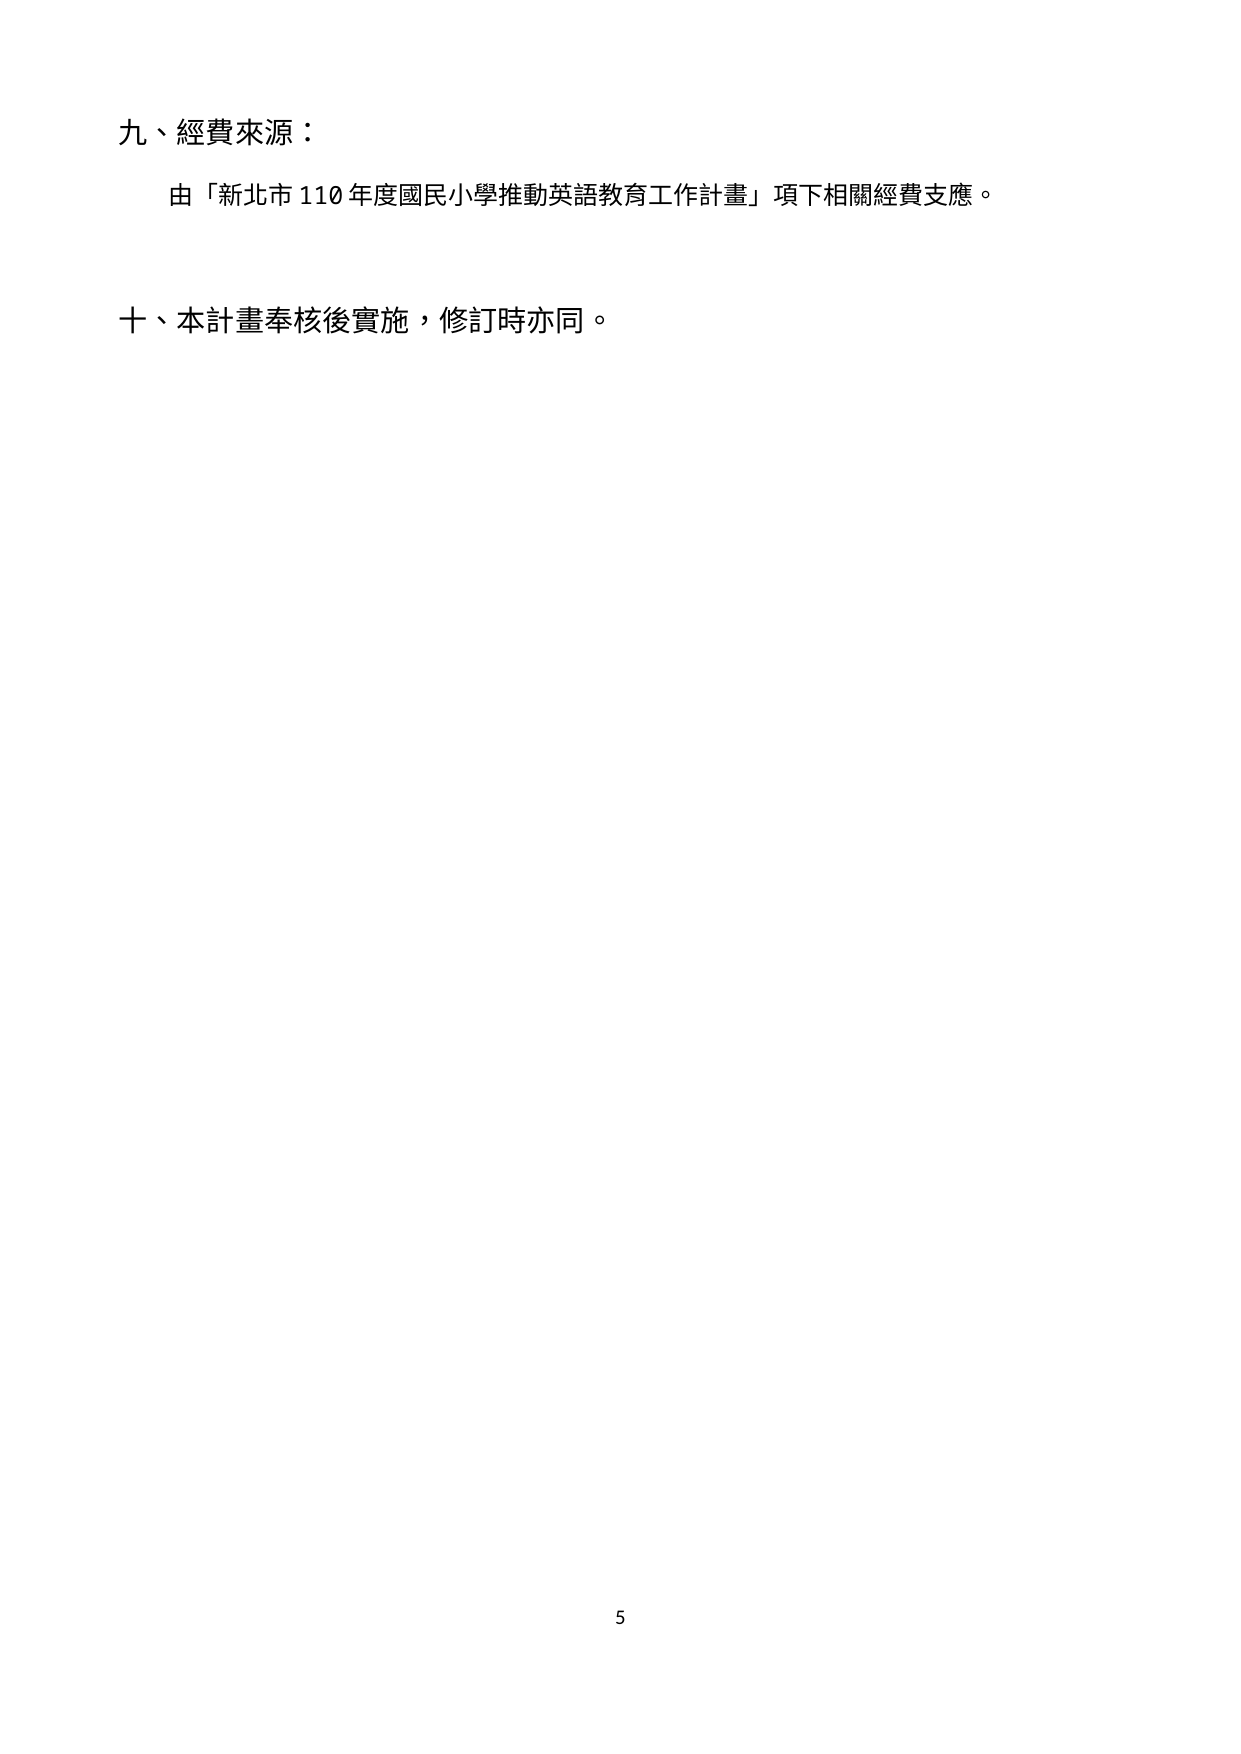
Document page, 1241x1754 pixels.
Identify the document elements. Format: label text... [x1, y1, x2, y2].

text 由「新北市110年度國民小學推動英語教育工作計畫」項下相關經費支應。 [166, 152, 1122, 214]
text 十、本計畫奉核後實施，修訂時亦同。 [118, 277, 1122, 339]
text 九、經費來源： [118, 89, 1122, 152]
